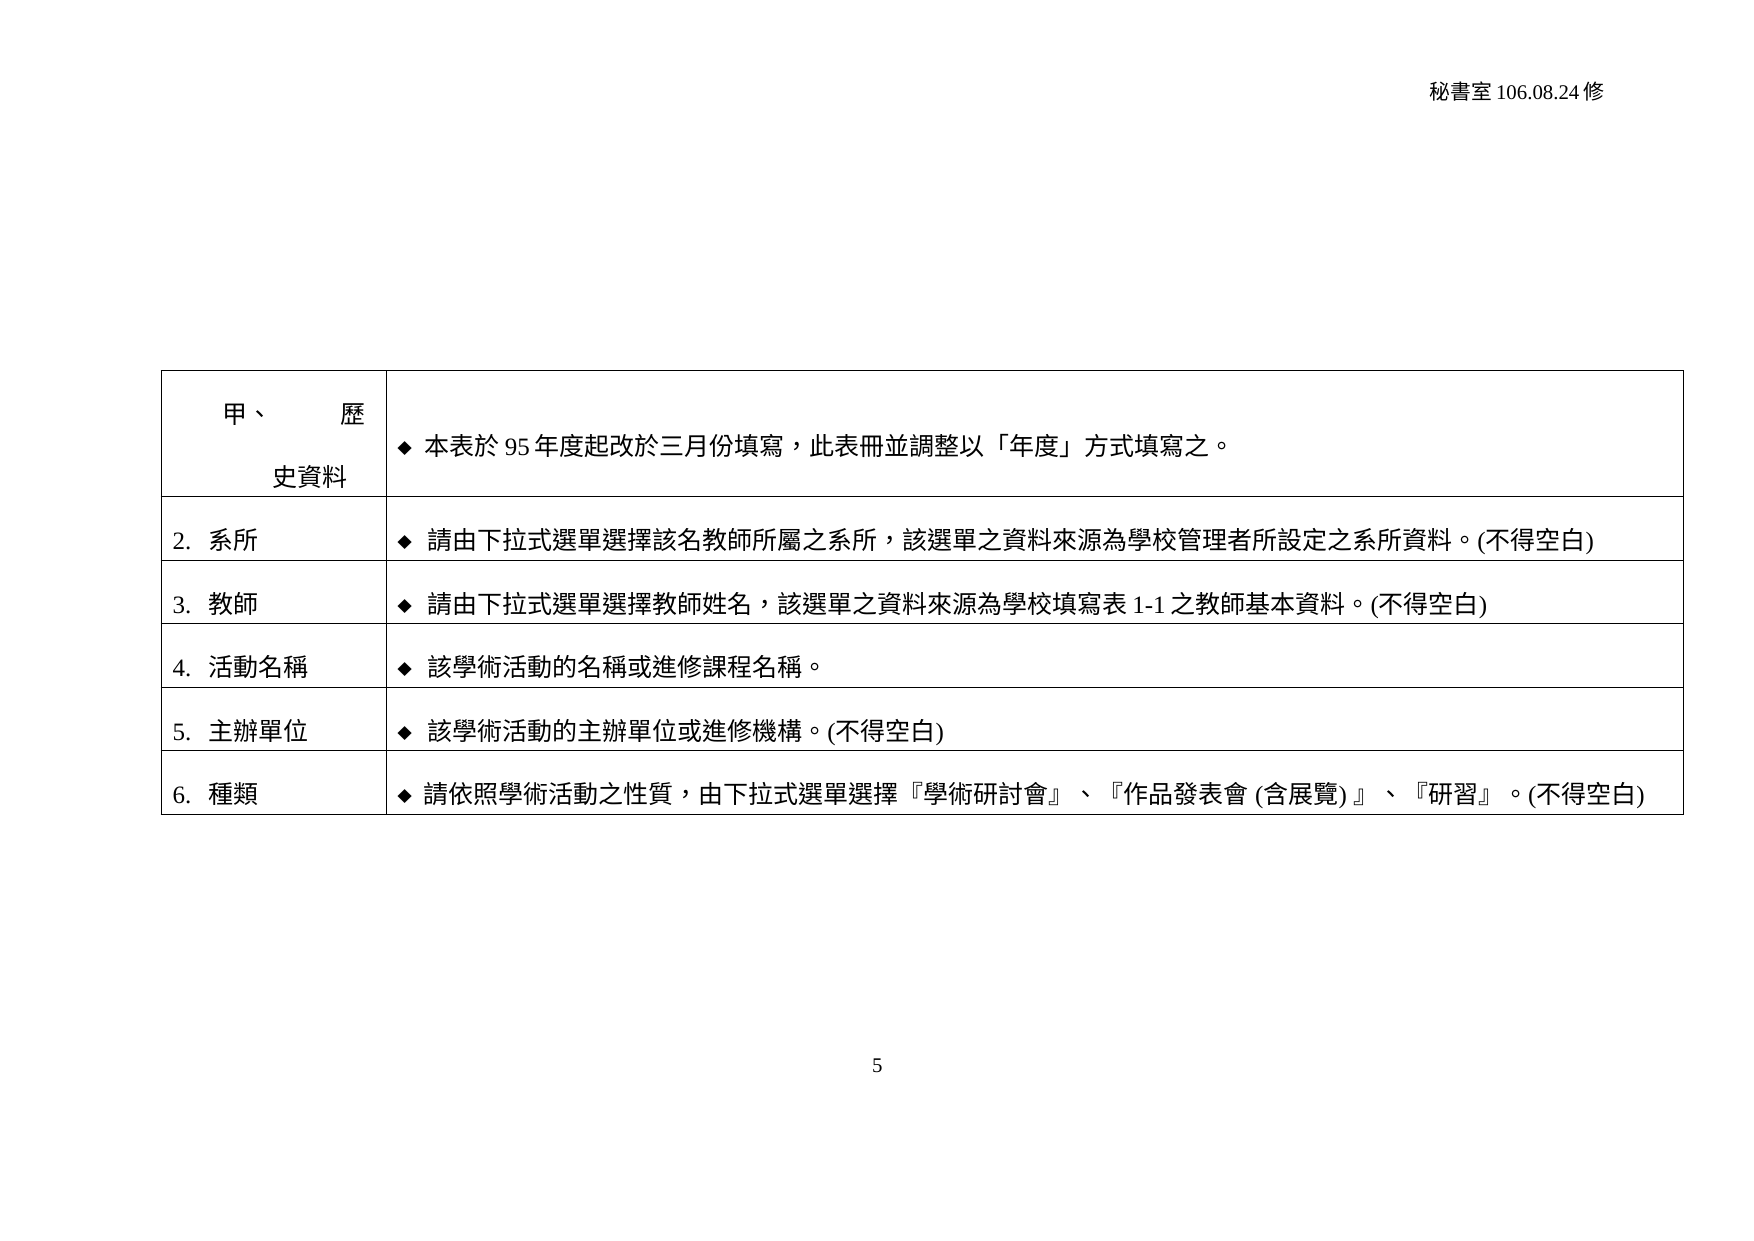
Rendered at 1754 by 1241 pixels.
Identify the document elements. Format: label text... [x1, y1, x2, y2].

table_cell 請依照學術活動之性質，由下拉式選單選擇『學術研討會』、『作品發表會 (含展覽) 』、『研習』。(不得空白) [387, 751, 1683, 814]
table_cell 活動名稱 [162, 624, 386, 687]
table_cell 種類 [162, 751, 386, 814]
table_header 年度 歷史資料 [162, 371, 386, 496]
table_cell 請由下拉式選單選擇教師姓名，該選單之資料來源為學校填寫表1-1之教師基本資料。(不得空白) [387, 561, 1683, 623]
table_cell 主辦單位 [162, 688, 386, 750]
table_cell 系所 [162, 497, 386, 560]
table_cell 該學術活動的名稱或進修課程名稱。 [387, 624, 1683, 687]
table_header 請由下拉式選單選擇填寫期間。 本表於95年度起改於三月份填寫，此表冊並調整以「年度」方式填寫之。 [387, 371, 1683, 496]
table_cell 請由下拉式選單選擇該名教師所屬之系所，該選單之資料來源為學校管理者所設定之系所資料。(不得空白) [387, 497, 1683, 560]
table_cell 該學術活動的主辦單位或進修機構。(不得空白) [387, 688, 1683, 750]
table_cell 教師 [162, 561, 386, 623]
